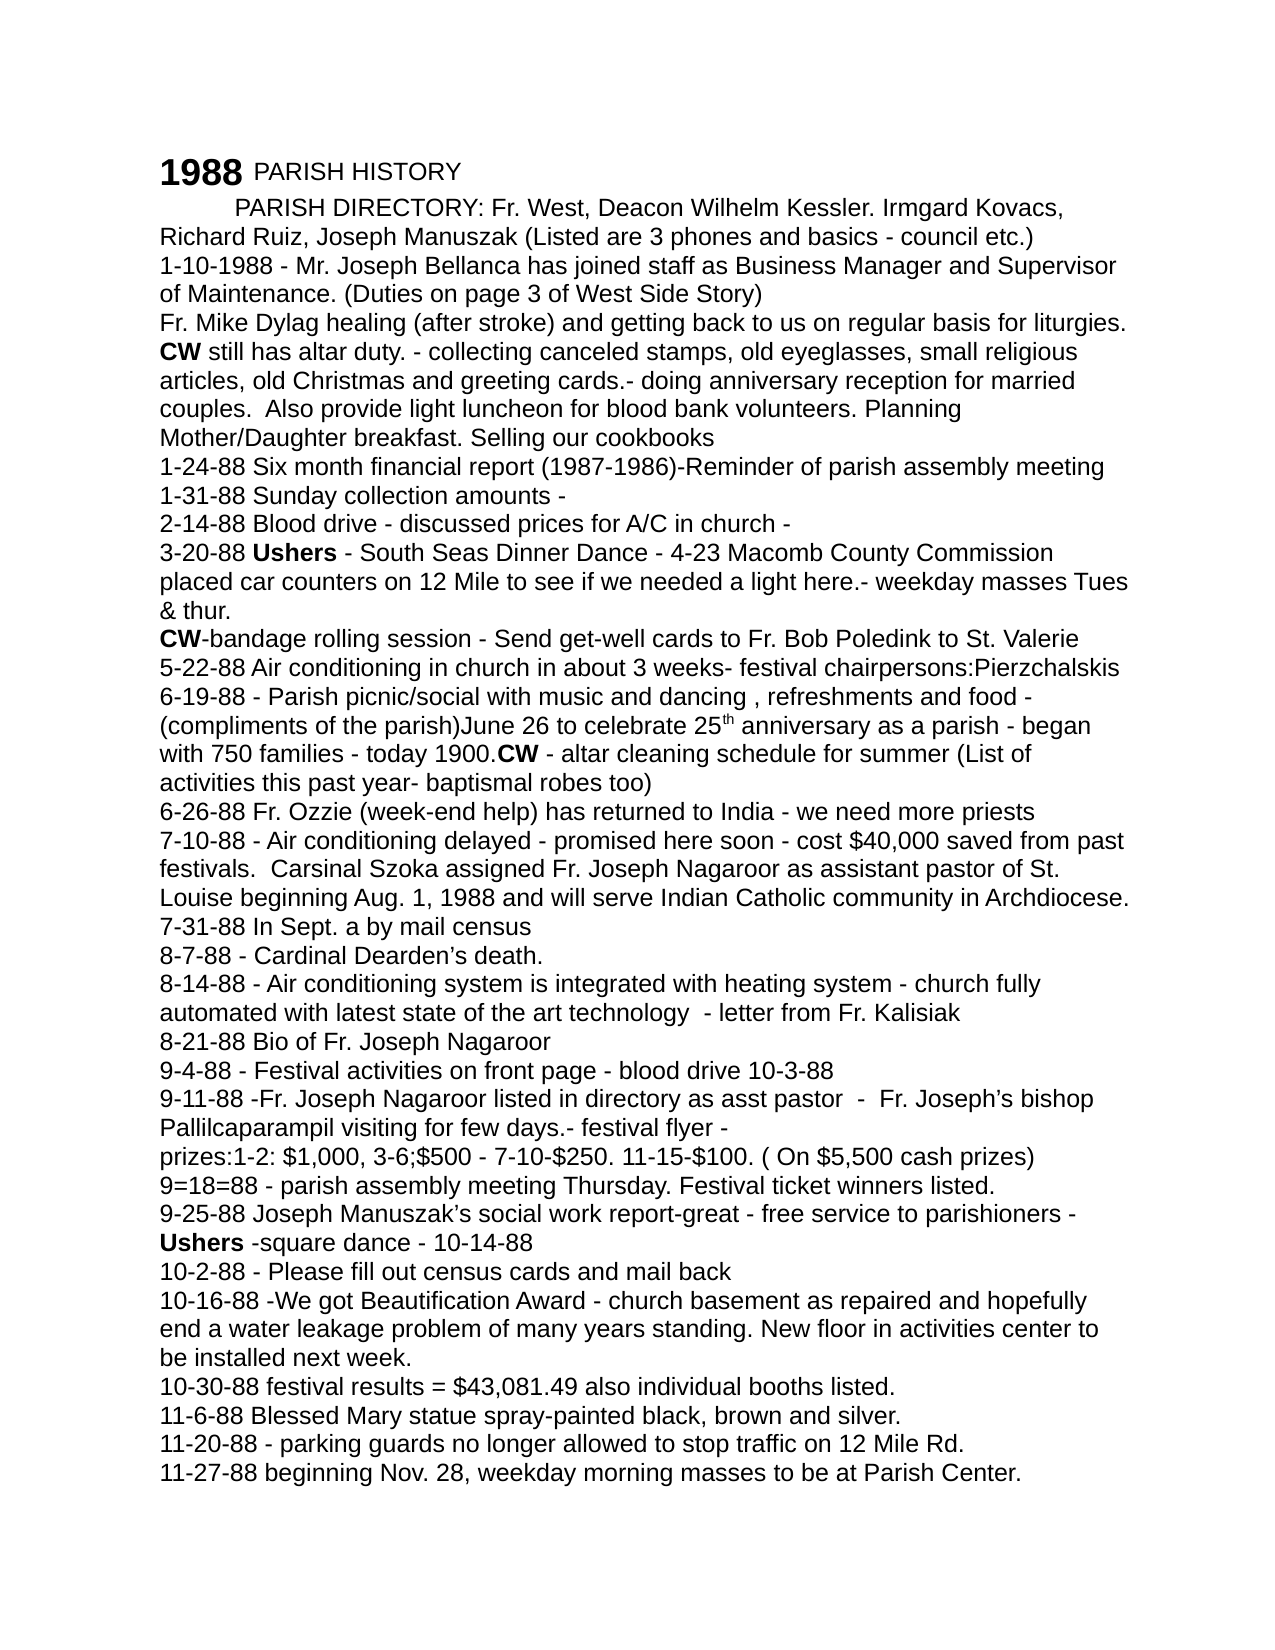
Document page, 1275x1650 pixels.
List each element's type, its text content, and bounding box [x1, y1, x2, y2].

text 11-27-88 beginning Nov. 28, weekday morning masses to be at Parish Center. [159, 1458, 1134, 1487]
text 9=18=88 - parish assembly meeting Thursday. Festival ticket winners listed. [159, 1171, 1134, 1199]
text 6-19-88 - Parish picnic/social with music and dancing , refreshments and food - (compliments of the parish)June 26 to celebrate 25th anniversary as a parish - began with 750 families - today 1900.CW - altar cleaning schedule for summer (List of activities this past year- baptismal robes too) [159, 682, 1134, 797]
text 9-4-88 - Festival activities on front page - blood drive 10-3-88 [159, 1056, 1134, 1084]
text 1-24-88 Six month financial report (1987-1986)-Reminder of parish assembly meeting [159, 452, 1134, 481]
text 7-31-88 In Sept. a by mail census [159, 912, 1134, 941]
text 11-20-88 - parking guards no longer allowed to stop traffic on 12 Mile Rd. [159, 1429, 1134, 1458]
text 3-20-88 Ushers - South Seas Dinner Dance - 4-23 Macomb County Commission placed car counters on 12 Mile to see if we needed a light here.- weekday masses Tues & thur. [159, 538, 1134, 624]
text 1-31-88 Sunday collection amounts - [159, 481, 1134, 509]
text CW still has altar duty. - collecting canceled stamps, old eyeglasses, small religious articles, old Christmas and greeting cards.- doing anniversary reception for married couples. Also provide light luncheon for blood bank volunteers. Planning Mother/Daughter breakfast. Selling our cookbooks [159, 337, 1134, 452]
text 1-10-1988 - Mr. Joseph Bellanca has joined staff as Business Manager and Supervisor of Maintenance. (Duties on page 3 of West Side Story) [159, 251, 1134, 308]
text 9-11-88 -Fr. Joseph Nagaroor listed in directory as asst pastor - Fr. Joseph’s bishop Pallilcaparampil visiting for few days.- festival flyer - [159, 1084, 1134, 1142]
text 10-30-88 festival results = $43,081.49 also individual booths listed. [159, 1372, 1134, 1401]
text 8-21-88 Bio of Fr. Joseph Nagaroor [159, 1027, 1134, 1056]
text 8-14-88 - Air conditioning system is integrated with heating system - church fully automated with latest state of the art technology - letter from Fr. Kalisiak [159, 969, 1134, 1027]
subtitle 1988 [159, 150, 253, 193]
text CW-bandage rolling session - Send get-well cards to Fr. Bob Poledink to St. Valerie [159, 624, 1134, 653]
text 6-26-88 Fr. Ozzie (week-end help) has returned to India - we need more priests [159, 797, 1134, 826]
text 5-22-88 Air conditioning in church in about 3 weeks- festival chairpersons:Pierzchalskis [159, 653, 1134, 682]
text PARISH HISTORY [253, 150, 1134, 193]
text PARISH DIRECTORY: Fr. West, Deacon Wilhelm Kessler. Irmgard Kovacs, Richard Ruiz, Joseph Manuszak (Listed are 3 phones and basics - council etc.) [159, 193, 1134, 251]
text 2-14-88 Blood drive - discussed prices for A/C in church - [159, 509, 1134, 538]
text 7-10-88 - Air conditioning delayed - promised here soon - cost $40,000 saved from past festivals. Carsinal Szoka assigned Fr. Joseph Nagaroor as assistant pastor of St. Louise beginning Aug. 1, 1988 and will serve Indian Catholic community in Archdiocese. [159, 826, 1134, 912]
text Fr. Mike Dylag healing (after stroke) and getting back to us on regular basis for liturgies. [159, 308, 1134, 337]
text 8-7-88 - Cardinal Dearden’s death. [159, 941, 1134, 969]
text 10-2-88 - Please fill out census cards and mail back [159, 1257, 1134, 1286]
text 11-6-88 Blessed Mary statue spray-painted black, brown and silver. [159, 1401, 1134, 1429]
text prizes:1-2: $1,000, 3-6;$500 - 7-10-$250. 11-15-$100. ( On $5,500 cash prizes) [159, 1142, 1134, 1171]
text 10-16-88 -We got Beautification Award - church basement as repaired and hopefully end a water leakage problem of many years standing. New floor in activities center to be installed next week. [159, 1286, 1134, 1372]
text 9-25-88 Joseph Manuszak’s social work report-great - free service to parishioners -Ushers -square dance - 10-14-88 [159, 1199, 1134, 1257]
